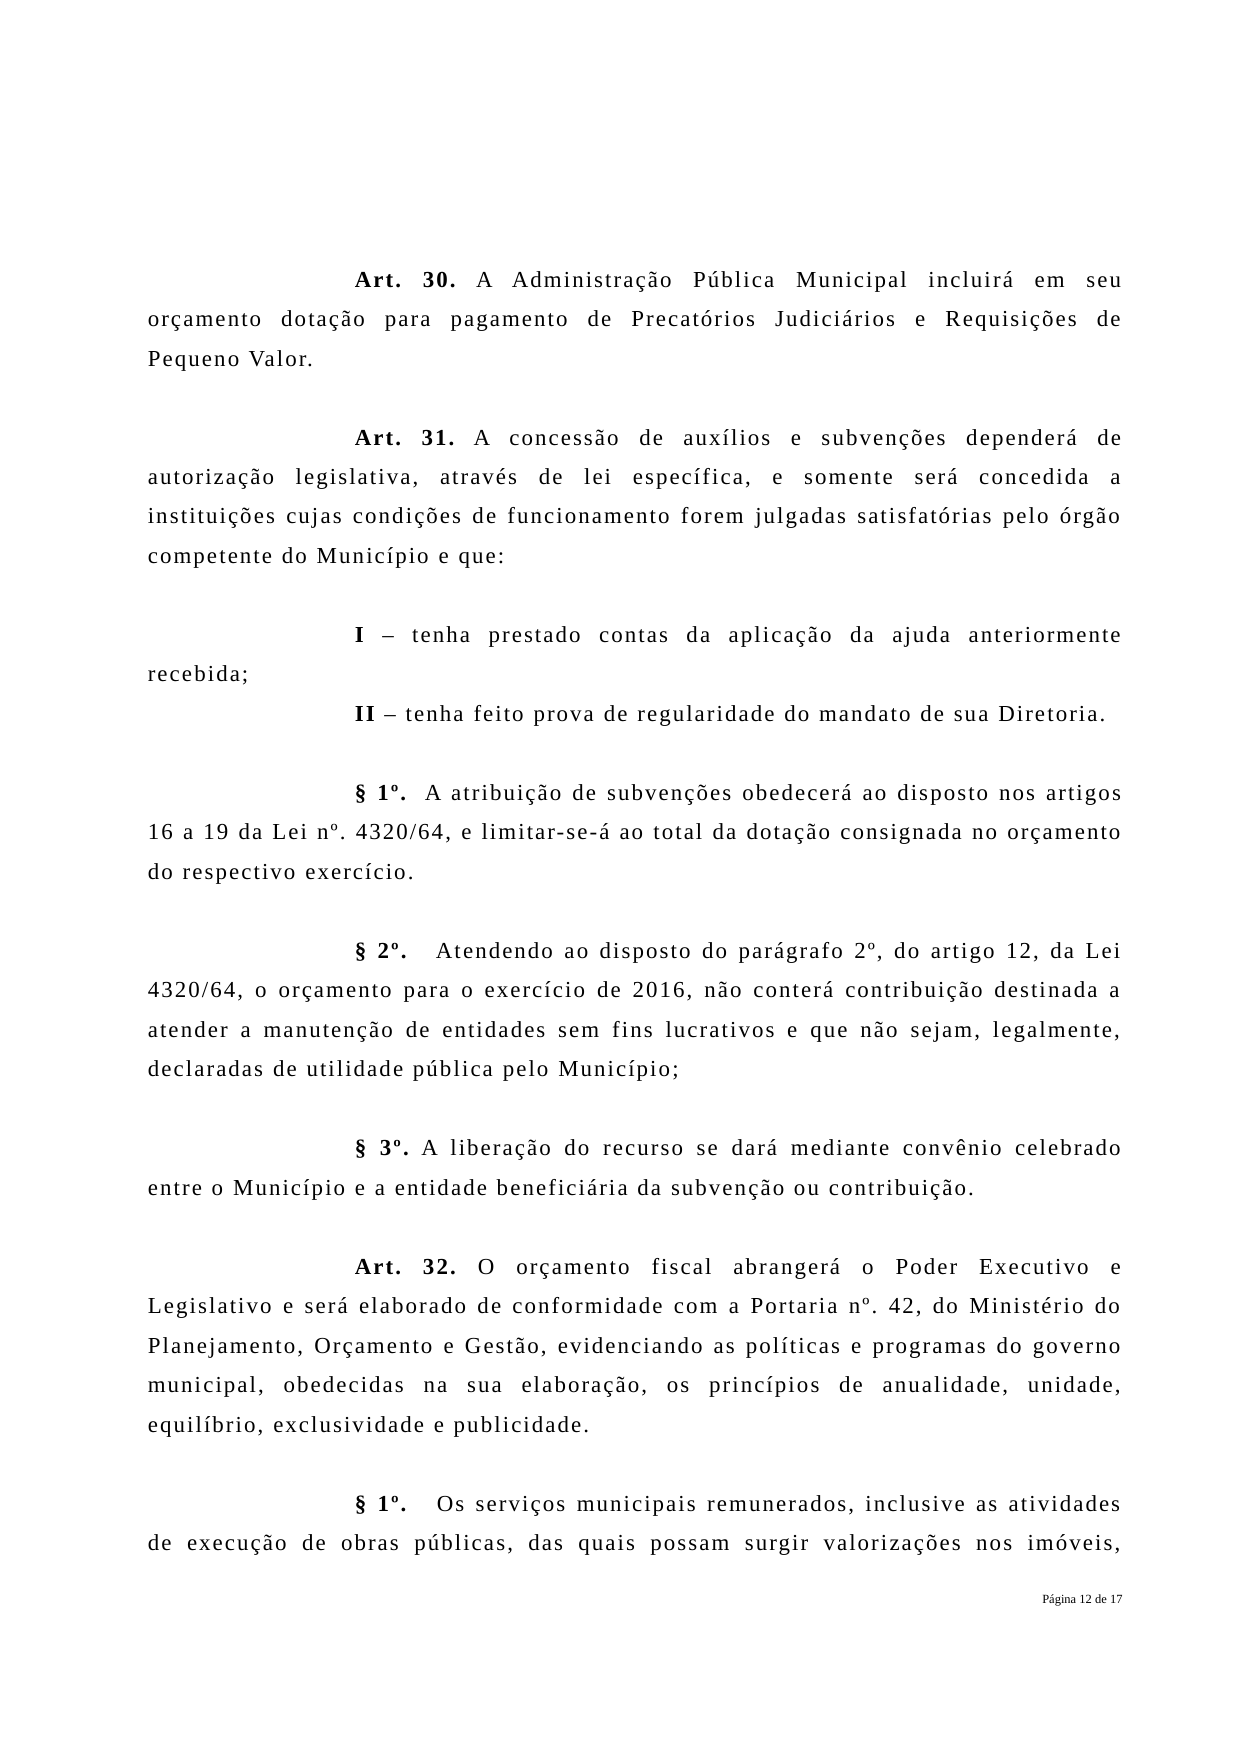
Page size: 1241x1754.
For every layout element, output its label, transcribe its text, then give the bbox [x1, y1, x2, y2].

text § 3º. A liberação do recurso se dará mediante convênio celebrado entre o Município e a entidade beneficiária da subvenção ou contribuição. [148, 1134, 1122, 1200]
text § 1º. A atribuição de subvenções obedecerá ao disposto nos artigos 16 a 19 da Lei nº. 4320/64, e limitar-se-á ao total da dotação consignada no orçamento do respectivo exercício. [148, 779, 1122, 884]
text II – tenha feito prova de regularidade do mandato de sua Diretoria. [148, 700, 1122, 726]
text Art. 30. A Administração Pública Municipal incluirá em seu orçamento dotação para pagamento de Precatórios Judiciários e Requisições de Pequeno Valor. [148, 266, 1122, 371]
text Art. 32. O orçamento fiscal abrangerá o Poder Executivo e Legislativo e será elaborado de conformidade com a Portaria nº. 42, do Ministério do Planejamento, Orçamento e Gestão, evidenciando as políticas e programas do governo municipal, obedecidas na sua elaboração, os princípios de anualidade, unidade, equilíbrio, exclusividade e publicidade. [148, 1253, 1122, 1437]
text Art. 31. A concessão de auxílios e subvenções dependerá de autorização legislativa, através de lei específica, e somente será concedida a instituições cujas condições de funcionamento forem julgadas satisfatórias pelo órgão competente do Município e que: [148, 424, 1122, 568]
text § 1º. Os serviços municipais remunerados, inclusive as atividades de execução de obras públicas, das quais possam surgir valorizações nos imóveis, [148, 1489, 1122, 1555]
text § 2º. Atendendo ao disposto do parágrafo 2º, do artigo 12, da Lei 4320/64, o orçamento para o exercício de 2016, não conterá contribuição destinada a atender a manutenção de entidades sem fins lucrativos e que não sejam, legalmente, declaradas de utilidade pública pelo Município; [148, 937, 1122, 1082]
text I – tenha prestado contas da aplicação da ajuda anteriormente recebida; [148, 621, 1122, 687]
